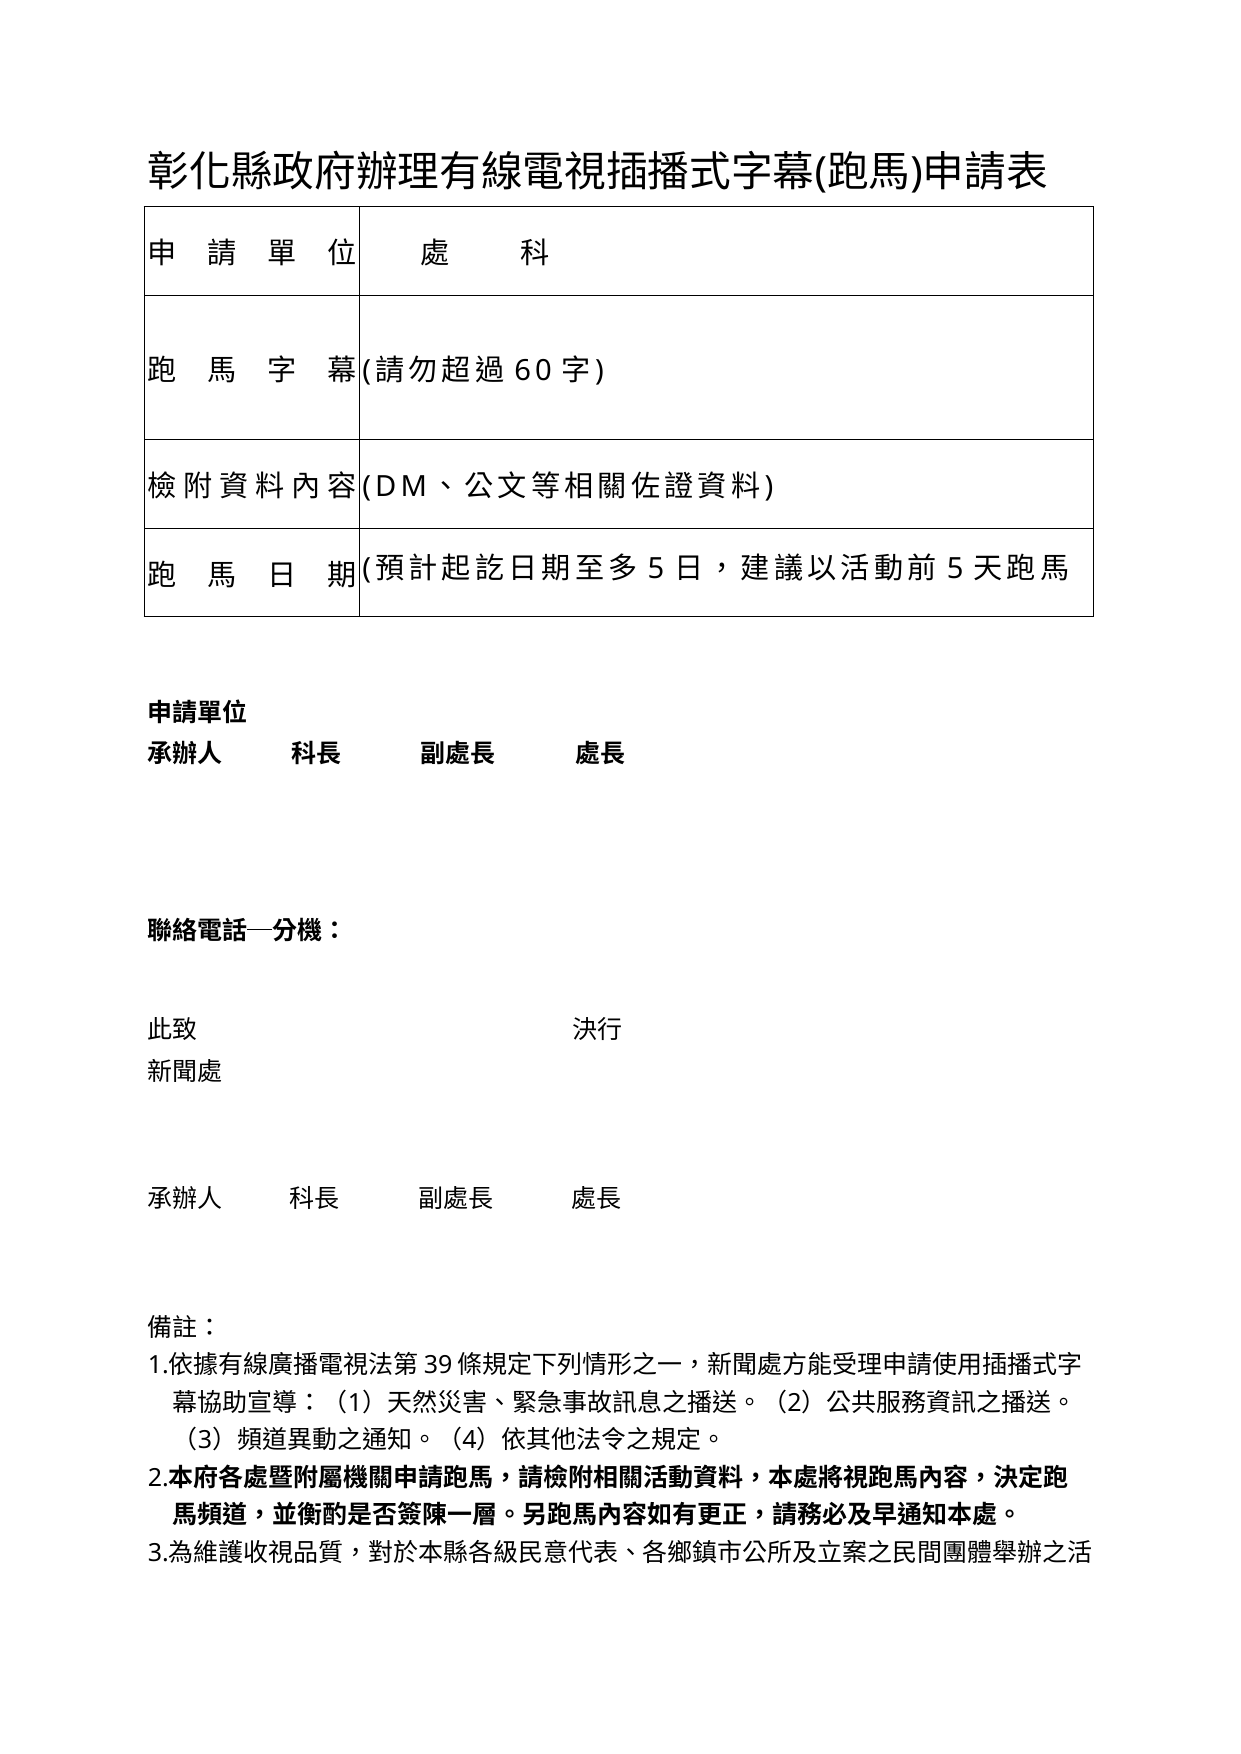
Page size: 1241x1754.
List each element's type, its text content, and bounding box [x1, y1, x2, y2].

text 聯絡電話─分機： [148, 910, 1092, 946]
text 3.為維護收視品質，對於本縣各級民意代表、各鄉鎮市公所及立案之民間團體舉辦之活 [148, 1531, 1092, 1569]
table_cell 跑馬字幕 [145, 296, 359, 439]
table_cell (請勿超過60字) [360, 296, 1093, 439]
table_header 處 科 [360, 207, 1093, 294]
text 2.本府各處暨附屬機關申請跑馬，請檢附相關活動資料，本處將視跑馬內容，決定跑馬頻道，並衡酌是否簽陳一層。另跑馬內容如有更正，請務必及早通知本處。 [148, 1456, 1092, 1531]
text 承辦人 科長 副處長 處長 [148, 734, 1092, 770]
table_cell (預計起訖日期至多5日，建議以活動前5天跑馬宣傳為原則) [360, 529, 1093, 616]
text 新聞處 [148, 1051, 1092, 1088]
text 備註： [148, 1306, 1092, 1344]
table_cell (DM、公文等相關佐證資料) [360, 440, 1093, 528]
text 承辦人 科長 副處長 處長 [148, 1178, 1092, 1216]
table_header 申請單位 [145, 207, 359, 294]
table_cell 檢附資料內容 [145, 440, 359, 528]
text 申請單位 [148, 692, 1092, 728]
text 1.依據有線廣播電視法第39條規定下列情形之一，新聞處方能受理申請使用插播式字幕協助宣導：（1）天然災害、緊急事故訊息之播送。（2）公共服務資訊之播送。（3）頻道異動之通知。（4）依其他法令之規定。 [148, 1344, 1092, 1456]
text 彰化縣政府辦理有線電視插播式字幕(跑馬)申請表 [148, 131, 1092, 206]
table_cell 跑馬日期 [145, 529, 359, 616]
text 此致 決行 [148, 1010, 1092, 1046]
